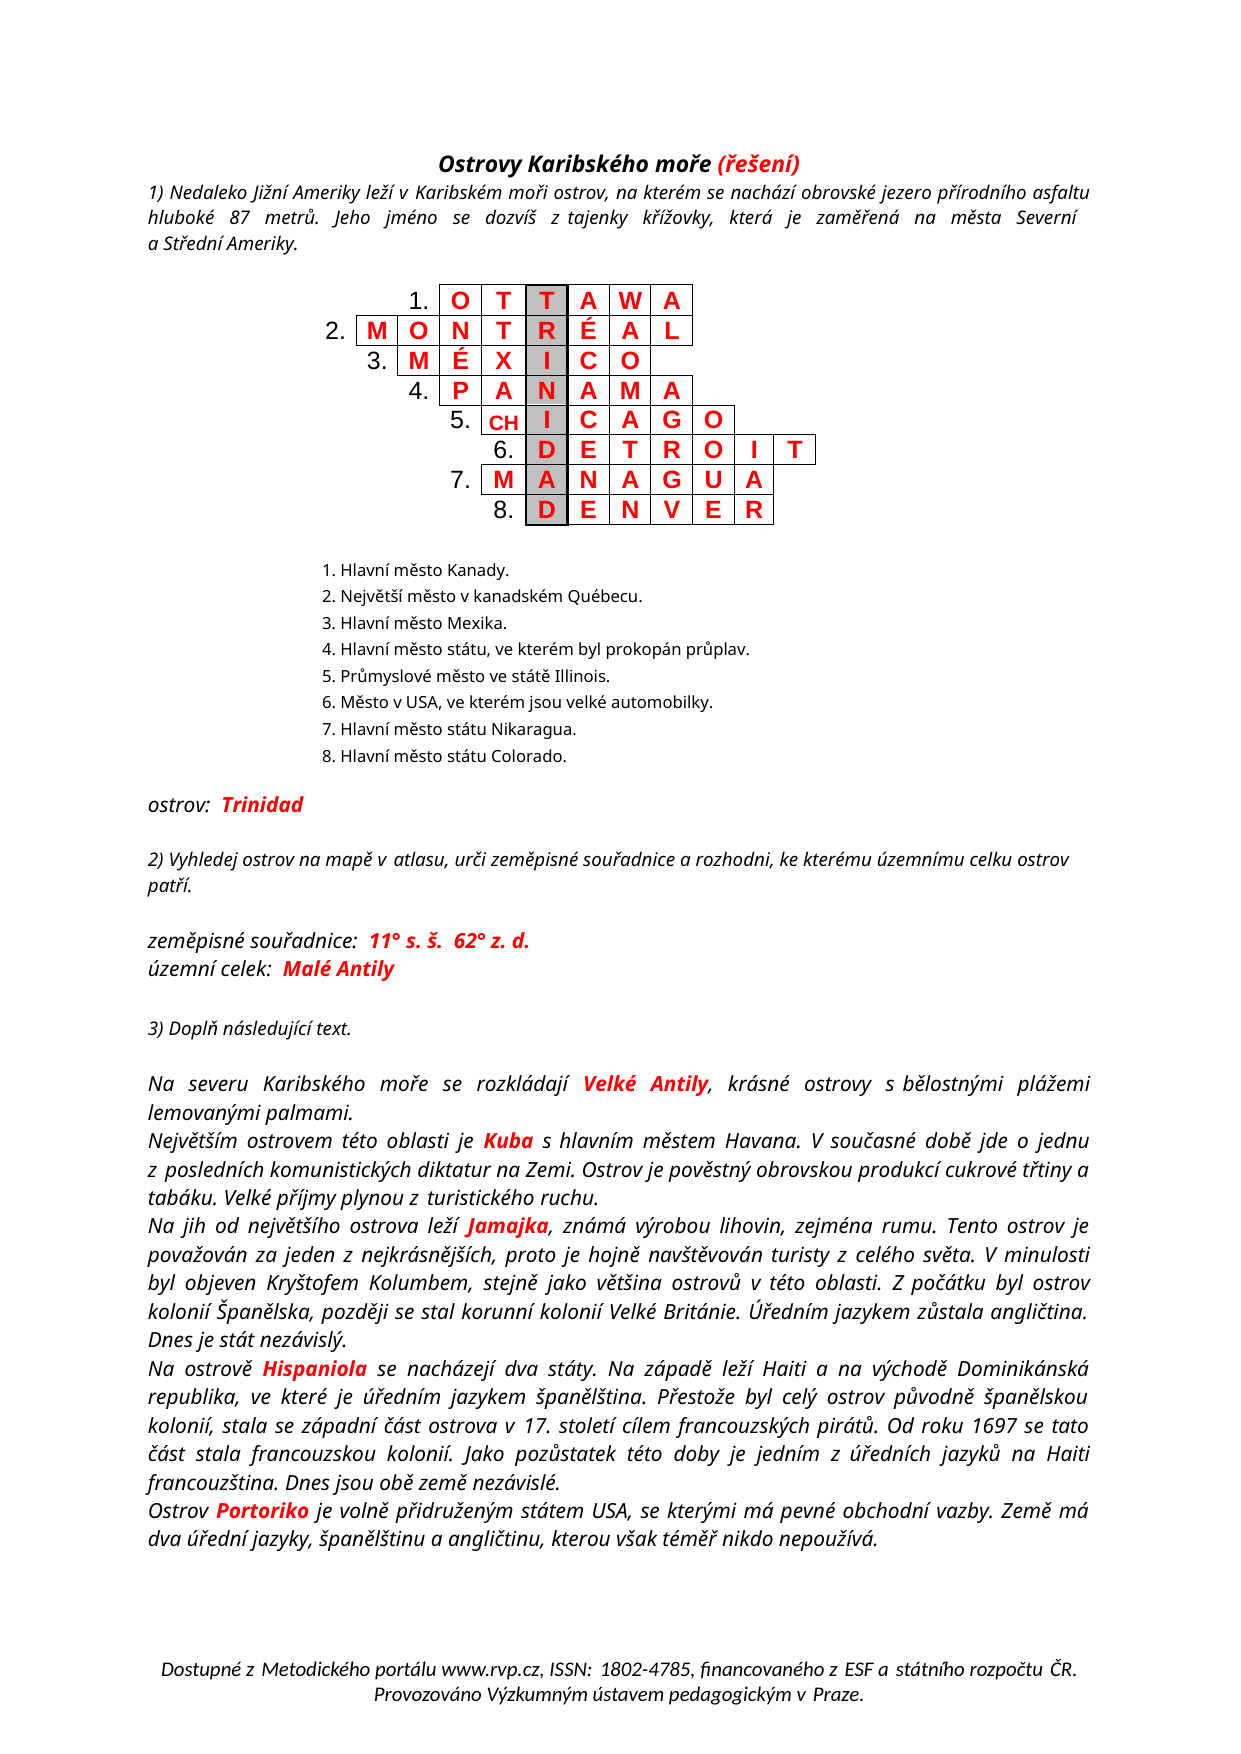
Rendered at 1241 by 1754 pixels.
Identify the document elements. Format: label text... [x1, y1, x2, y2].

text územní celek: Malé Antily [148, 954, 1092, 983]
table_cell [526, 526, 567, 554]
table_cell 7. Hlavní město státu Nikaragua. [315, 714, 692, 740]
table_cell V [651, 495, 692, 524]
table_cell [774, 494, 815, 524]
table_cell C [569, 406, 609, 434]
table_cell [693, 525, 734, 554]
table_cell [815, 315, 915, 345]
table_header [693, 284, 734, 315]
table_cell [693, 555, 734, 581]
table_cell [315, 405, 356, 434]
table_cell [398, 494, 439, 524]
table_header 1. [398, 284, 439, 315]
table_cell [398, 405, 439, 434]
table_cell [651, 525, 692, 554]
table_cell X [482, 346, 525, 375]
table_cell M [482, 465, 525, 494]
text ostrov: Trinidad [148, 790, 1092, 818]
table_cell [651, 346, 692, 375]
table_header T [527, 286, 566, 315]
table_cell O [693, 406, 734, 434]
table_cell [774, 375, 815, 404]
table_header [815, 284, 915, 315]
table_cell [609, 555, 651, 581]
text Na jih od největšího ostrova leží Jamajka, známá výrobou lihovin, zejména rumu. Tento ostrov je považován za jeden z nejkrásnějších, proto je hojně navštěvován turisty z celého světa. V minulosti byl objeven Kryštofem Kolumbem, stejně jako většina ostrovů v této oblasti. Z počátku byl ostrov kolonií Španělska, později se stal korunní kolonií Velké Británie. Úředním jazykem zůstala angličtina. Dnes je stát nezávislý. [148, 1212, 1092, 1354]
table_cell A [569, 376, 609, 404]
table_cell [568, 555, 609, 581]
table_cell [815, 375, 915, 404]
table_cell [774, 315, 815, 345]
table_cell [568, 608, 609, 634]
table_cell O [610, 346, 650, 375]
table_header [315, 284, 356, 315]
table_cell [651, 608, 692, 634]
table_cell [815, 661, 915, 687]
table_cell 6. [481, 435, 525, 464]
table_cell 8. [481, 495, 525, 524]
text Na severu Karibského moře se rozkládají Velké Antily, krásné ostrovy s bělostnými plážemi lemovanými palmami. [148, 1069, 1092, 1126]
table_cell R [651, 435, 692, 464]
table_cell 7. [440, 464, 481, 494]
table_cell [693, 315, 734, 345]
table_cell T [774, 435, 815, 464]
text zeměpisné souřadnice: 11° s. š. 62° z. d. [148, 926, 1092, 954]
table_cell N [527, 376, 566, 404]
table_cell [356, 434, 398, 464]
table_cell I [735, 435, 773, 464]
table_cell [774, 345, 815, 375]
table_cell [774, 740, 815, 767]
table_cell A [610, 406, 650, 434]
table_cell [815, 608, 915, 634]
table_cell [774, 581, 815, 608]
table_cell [815, 524, 915, 554]
table_cell [356, 464, 398, 494]
table_cell [734, 555, 774, 581]
table_cell [734, 525, 774, 554]
table_cell I [527, 406, 566, 434]
table_cell E [569, 435, 609, 464]
table_cell O [398, 316, 439, 345]
text 3) Doplň následující text. [148, 1016, 1092, 1041]
table_cell A [610, 465, 650, 494]
table_cell [440, 524, 481, 554]
table_header O [440, 285, 481, 315]
table_cell [815, 345, 915, 375]
table_cell 4. [398, 376, 439, 404]
table_cell D [527, 435, 566, 464]
table_cell [356, 375, 398, 404]
table_header [774, 284, 815, 315]
table_cell [774, 555, 815, 581]
table_cell A [527, 465, 566, 494]
table_cell E [693, 495, 734, 524]
text Největším ostrovem této oblasti je Kuba s hlavním městem Havana. V současné době jde o jednu z posledních komunistických diktatur na Zemi. Ostrov je pověstný obrovskou produkcí cukrové třtiny a tabáku. Velké příjmy plynou z turistického ruchu. [148, 1126, 1092, 1212]
table_cell 5. [440, 406, 481, 434]
table_header A [569, 285, 609, 315]
table_cell [774, 465, 815, 494]
table_cell N [569, 465, 609, 494]
table_cell A [651, 376, 692, 404]
table_cell I [527, 346, 566, 375]
table_cell [315, 524, 356, 554]
table_cell [651, 555, 692, 581]
table_cell [315, 345, 356, 375]
table_cell [815, 687, 915, 714]
table_cell [815, 405, 915, 434]
table_cell [815, 581, 915, 608]
table_cell É [440, 346, 481, 375]
text 2) Vyhledej ostrov na mapě v atlasu, urči zeměpisné souřadnice a rozhodni, ke kterému územnímu celku ostrov patří. [148, 847, 1092, 898]
table_cell [398, 464, 439, 494]
table_cell 2. [315, 315, 356, 345]
table_cell [440, 494, 481, 524]
table_cell [693, 714, 734, 740]
table_cell [398, 524, 439, 554]
table_cell M [398, 346, 439, 375]
table_cell [609, 608, 651, 634]
table_cell A [610, 316, 650, 345]
table_cell CH [482, 406, 525, 434]
table_cell [651, 740, 692, 767]
table_cell É [569, 316, 609, 345]
table_cell [568, 525, 609, 554]
table_cell G [651, 406, 692, 434]
table_cell [774, 405, 815, 434]
table_cell A [735, 465, 773, 494]
text 1) Nedaleko Jižní Ameriky leží v Karibském moři ostrov, na kterém se nachází obrovské jezero přírodního asfaltu hluboké 87 metrů. Jeho jméno se dozvíš z tajenky křížovky, která je zaměřená na města Severní a Střední Ameriky. [148, 179, 1092, 256]
table_cell [735, 405, 774, 434]
table_cell M [610, 376, 650, 404]
table_cell 6. Město v USA, ve kterém jsou velké automobilky. [315, 687, 815, 714]
table_cell 2. Největší město v kanadském Québecu. [315, 581, 734, 608]
table_cell [398, 434, 439, 464]
table_cell [693, 740, 734, 767]
table_cell [693, 608, 734, 634]
table_cell [815, 555, 915, 581]
table_cell [356, 405, 398, 434]
table_cell [774, 608, 815, 634]
table_cell [815, 740, 915, 767]
table_cell P [440, 376, 481, 404]
table_cell [356, 494, 398, 524]
table_cell R [527, 316, 566, 345]
table_cell [440, 434, 481, 464]
table_cell [609, 525, 651, 554]
table_cell [734, 714, 774, 740]
table_cell [734, 345, 774, 375]
table_cell [816, 434, 915, 464]
table_cell [774, 524, 815, 554]
table_cell E [569, 495, 609, 524]
table_cell T [482, 316, 525, 345]
table_cell N [610, 495, 650, 524]
table_cell 1. Hlavní město Kanady. [315, 555, 567, 581]
table_cell [693, 345, 734, 375]
text Ostrov Portoriko je volně přidruženým státem USA, se kterými má pevné obchodní vazby. Země má dva úřední jazyky, španělštinu a angličtinu, kterou však téměř nikdo nepoužívá. [148, 1496, 1092, 1553]
table_cell O [693, 435, 734, 464]
table_cell [734, 581, 774, 608]
table_cell R [735, 495, 773, 524]
table_cell [815, 494, 915, 524]
table_cell [734, 661, 774, 687]
table_cell [356, 524, 398, 554]
table_cell M [357, 316, 397, 345]
text Na ostrově Hispaniola se nacházejí dva státy. Na západě leží Haiti a na východě Dominikánská republika, ve které je úředním jazykem španělština. Přestože byl celý ostrov původně španělskou kolonií, stala se západní část ostrova v 17. století cílem francouzských pirátů. Od roku 1697 se tato část stala francouzskou kolonií. Jako pozůstatek této doby je jedním z úředních jazyků na Haiti francouzština. Dnes jsou obě země nezávislé. [148, 1354, 1092, 1496]
table_cell A [482, 376, 525, 404]
table_cell 4. Hlavní město státu, ve kterém byl prokopán průplav. [315, 634, 915, 661]
table_cell [734, 740, 774, 767]
table_cell 8. Hlavní město státu Colorado. [315, 740, 651, 767]
table_header [734, 284, 774, 315]
table_cell U [693, 465, 734, 494]
table_cell 5. Průmyslové město ve státě Illinois. [315, 661, 692, 687]
table_cell [315, 464, 356, 494]
table_cell D [527, 495, 566, 524]
table_cell [815, 464, 915, 494]
table_cell [315, 494, 356, 524]
table_cell [481, 524, 526, 554]
table_cell N [440, 316, 481, 345]
text Ostrovy Karibského moře (řešení) [148, 148, 1092, 179]
table_cell [815, 714, 915, 740]
table_cell [315, 375, 356, 404]
table_cell [734, 608, 774, 634]
table_cell 3. Hlavní město Mexika. [315, 608, 567, 634]
table_cell G [651, 465, 692, 494]
table_cell L [651, 316, 692, 345]
table_cell [774, 714, 815, 740]
table_cell C [569, 346, 609, 375]
table_header [356, 284, 398, 315]
table_header T [482, 285, 525, 315]
table_cell [693, 661, 734, 687]
table_header W [610, 285, 650, 315]
table_cell [734, 315, 774, 345]
table_cell T [610, 435, 650, 464]
table_cell [734, 375, 774, 404]
table_cell [774, 661, 815, 687]
table_cell 3. [356, 346, 397, 375]
table_cell [315, 434, 356, 464]
table_header A [651, 285, 692, 315]
table_cell [693, 375, 734, 404]
